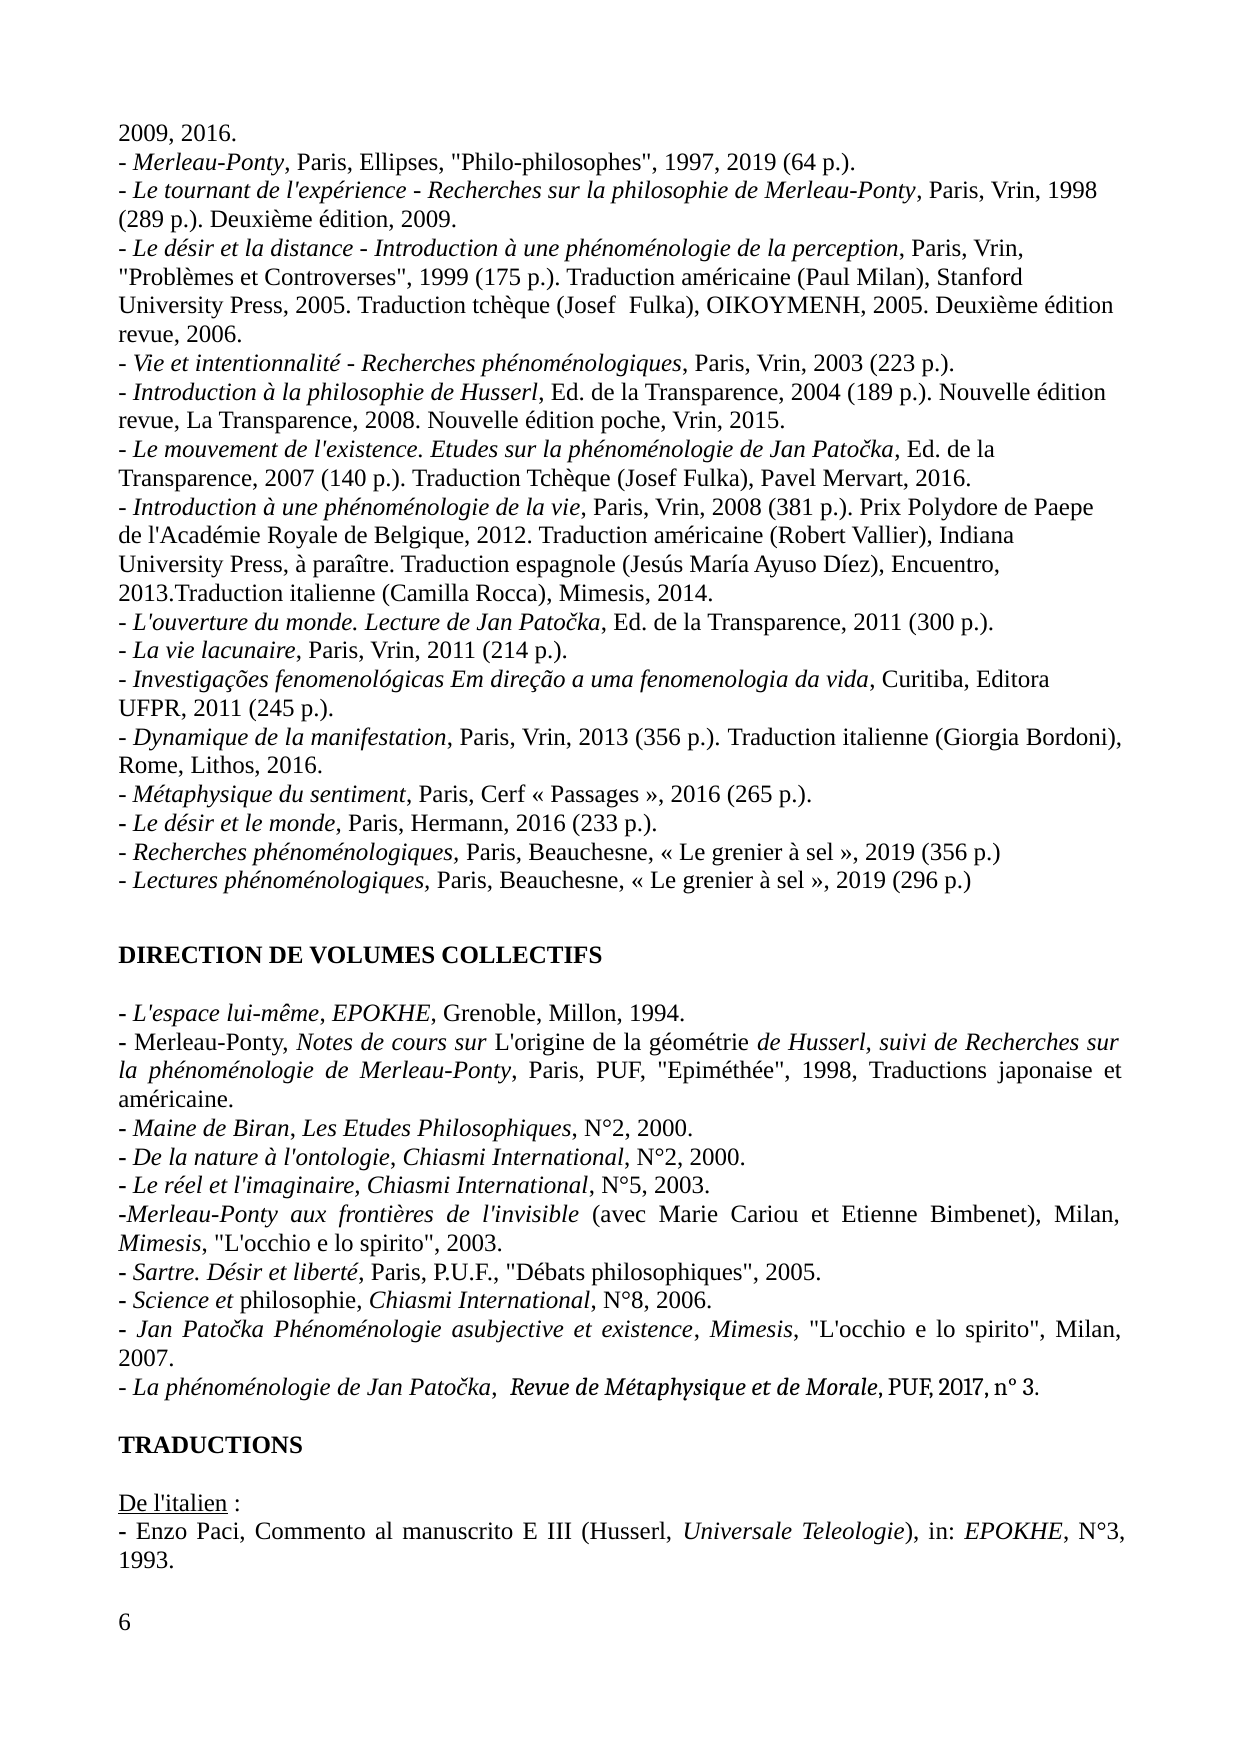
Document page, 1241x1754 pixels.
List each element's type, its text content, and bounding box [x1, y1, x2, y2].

text - De la nature à l'ontologie, Chiasmi International, N°2, 2000. [118, 1142, 1191, 1171]
text - Maine de Biran, Les Etudes Philosophiques, N°2, 2000. [118, 1113, 1191, 1142]
text - Dynamique de la manifestation, Paris, Vrin, 2013 (356 p.). Traduction italienne (Giorgia Bordoni), Rome, Lithos, 2016. [118, 722, 1122, 779]
text - Jan Patočka Phénoménologie asubjective et existence, Mimesis, "L'occhio e lo spirito", Milan, 2007. [118, 1314, 1122, 1372]
text - Le désir et la distance - Introduction à une phénoménologie de la perception, Paris, Vrin, "Problèmes et Controverses", 1999 (175 p.). Traduction américaine (Paul Milan), Stanford University Press, 2005. Traduction tchèque (Josef Fulka), OIKOYMENH, 2005. Deuxième édition revue, 2006. [118, 233, 1122, 348]
text - Recherches phénoménologiques, Paris, Beauchesne, « Le grenier à sel », 2019 (356 p.) [118, 837, 1122, 866]
text - Lectures phénoménologiques, Paris, Beauchesne, « Le grenier à sel », 2019 (296 p.) [118, 866, 1122, 894]
text DIRECTION DE VOLUMES COLLECTIFS [118, 932, 1191, 969]
text - Métaphysique du sentiment, Paris, Cerf « Passages », 2016 (265 p.). [118, 779, 1122, 808]
text - Sartre. Désir et liberté, Paris, P.U.F., "Débats philosophiques", 2005. [118, 1257, 1191, 1286]
text - La phénoménologie de Jan Patočka, Revue de Métaphysique et de Morale, PUF, 2017, n° 3. [118, 1372, 1122, 1401]
text - Merleau-Ponty, Paris, Ellipses, "Philo-philosophes", 1997, 2019 (64 p.). [118, 147, 1122, 176]
text - L'ouverture du monde. Lecture de Jan Patočka, Ed. de la Transparence, 2011 (300 p.). [118, 607, 1122, 636]
text - Merleau-Ponty, Notes de cours sur L'origine de la géométrie de Husserl, suivi de Recherches sur la phénoménologie de Merleau-Ponty, Paris, PUF, "Epiméthée", 1998, Traductions japonaise et américaine. [118, 1027, 1122, 1113]
text - Investigações fenomenológicas Em direção a uma fenomenologia da vida, Curitiba, Editora UFPR, 2011 (245 p.). [118, 664, 1122, 722]
text De l'italien : [118, 1488, 1191, 1516]
text - Le désir et le monde, Paris, Hermann, 2016 (233 p.). [118, 808, 1122, 837]
text - Introduction à une phénoménologie de la vie, Paris, Vrin, 2008 (381 p.). Prix Polydore de Paepe de l'Académie Royale de Belgique, 2012. Traduction américaine (Robert Vallier), Indiana University Press, à paraître. Traduction espagnole (Jesús María Ayuso Díez), Encuentro, 2013.Traduction italienne (Camilla Rocca), Mimesis, 2014. [118, 492, 1122, 607]
text - La vie lacunaire, Paris, Vrin, 2011 (214 p.). [118, 636, 1122, 664]
text 2009, 2016. [118, 118, 1122, 147]
text - L'espace lui-même, EPOKHE, Grenoble, Millon, 1994. [118, 998, 1191, 1027]
text -Merleau-Ponty aux frontières de l'invisible (avec Marie Cariou et Etienne Bimbenet), Milan, Mimesis, "L'occhio e lo spirito", 2003. [118, 1199, 1121, 1257]
text - Le tournant de l'expérience - Recherches sur la philosophie de Merleau-Ponty, Paris, Vrin, 1998 (289 p.). Deuxième édition, 2009. [118, 176, 1122, 233]
text - Le mouvement de l'existence. Etudes sur la phénoménologie de Jan Patočka, Ed. de la Transparence, 2007 (140 p.). Traduction Tchèque (Josef Fulka), Pavel Mervart, 2016. [118, 434, 1122, 492]
text TRADUCTIONS [118, 1430, 1191, 1459]
text - Enzo Paci, Commento al manuscrito E III (Husserl, Universale Teleologie), in: EPOKHE, N°3, 1993. [118, 1516, 1125, 1574]
text - Science et philosophie, Chiasmi International, N°8, 2006. [118, 1286, 1191, 1314]
text - Le réel et l'imaginaire, Chiasmi International, N°5, 2003. [118, 1171, 1191, 1199]
text - Vie et intentionnalité - Recherches phénoménologiques, Paris, Vrin, 2003 (223 p.). [118, 348, 1122, 377]
text - Introduction à la philosophie de Husserl, Ed. de la Transparence, 2004 (189 p.). Nouvelle édition revue, La Transparence, 2008. Nouvelle édition poche, Vrin, 2015. [118, 377, 1122, 434]
